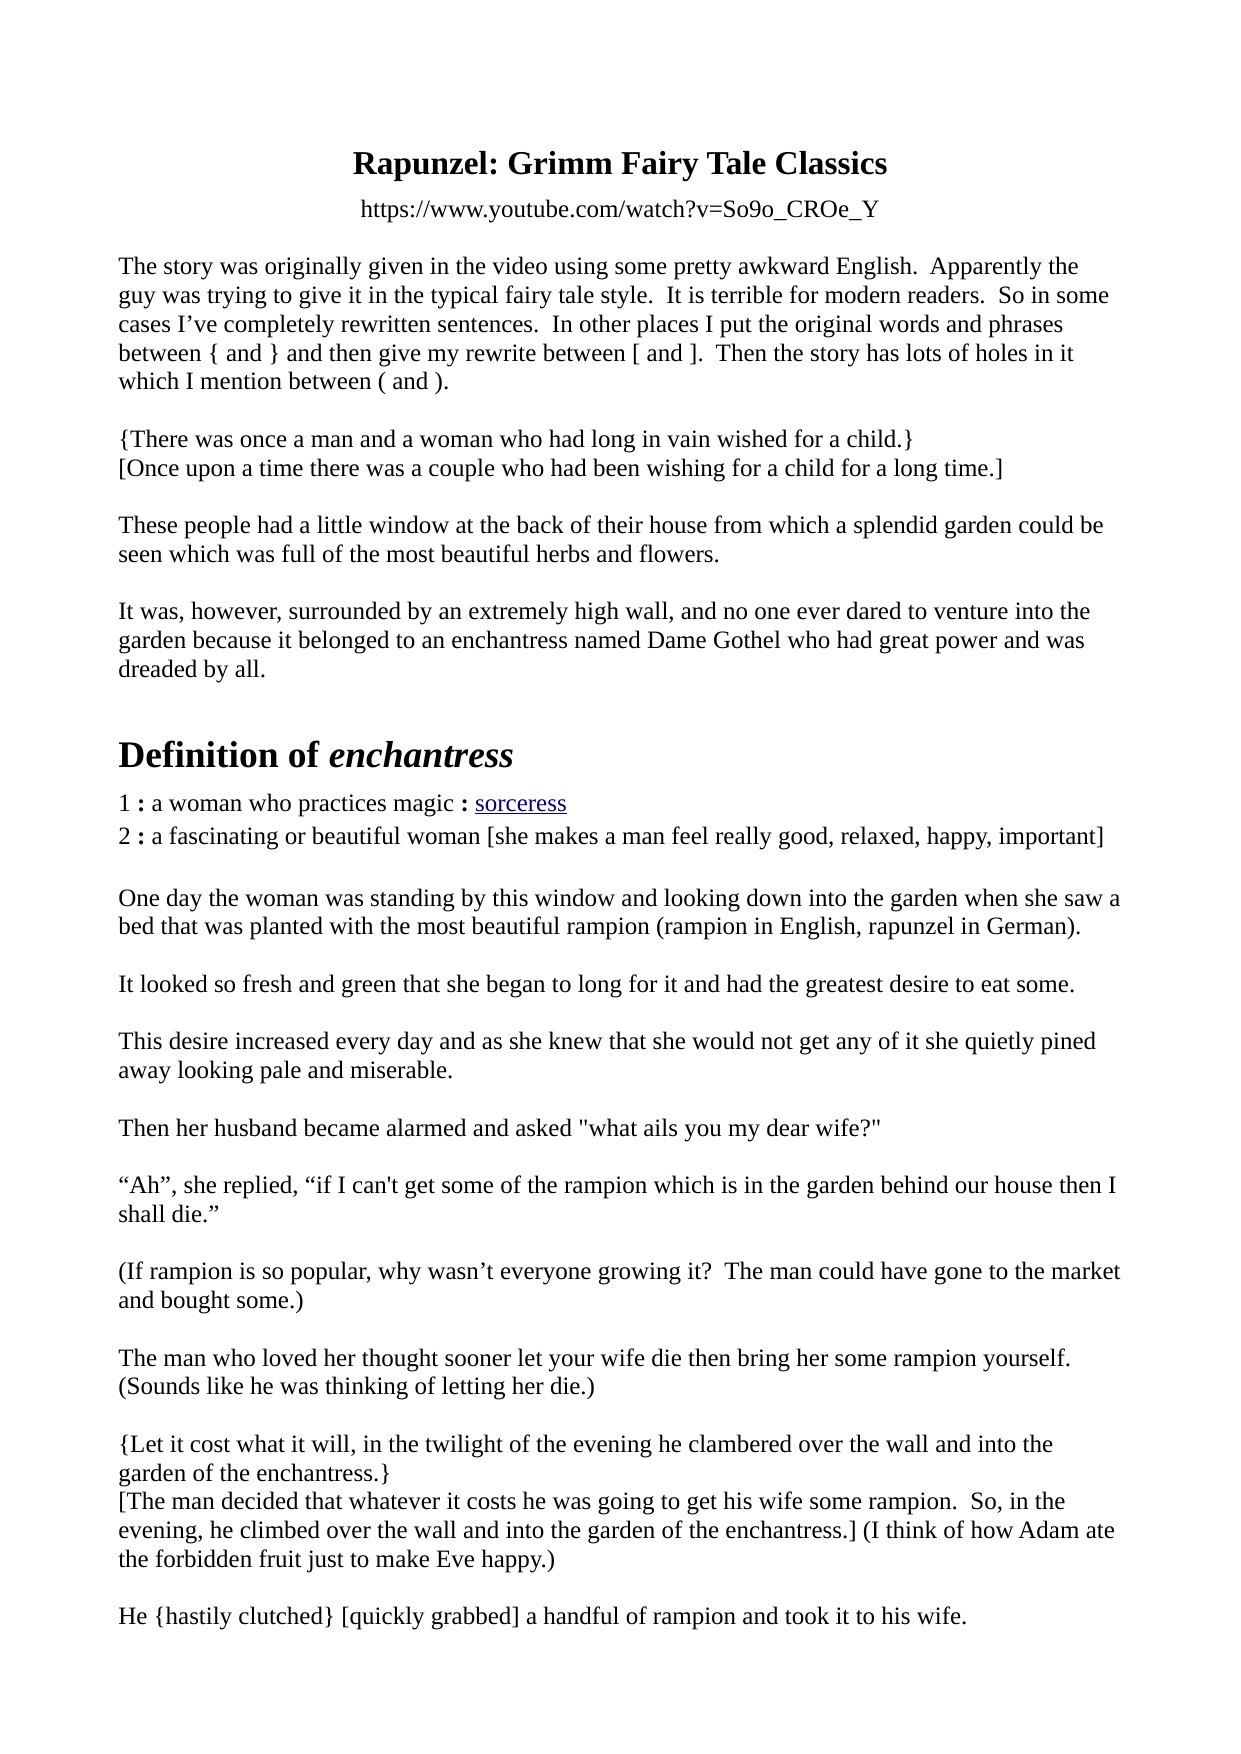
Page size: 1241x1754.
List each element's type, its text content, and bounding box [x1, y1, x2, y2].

text {Let it cost what it will, in the twilight of the evening he clambered over the wall and into the garden of the enchantress.} [118, 1429, 1122, 1486]
text These people had a little window at the back of their house from which a splendid garden could be seen which was full of the most beautiful herbs and flowers. [118, 510, 1122, 568]
text [The man decided that whatever it costs he was going to get his wife some rampion. So, in the evening, he climbed over the wall and into the garden of the enchantress.] (I think of how Adam ate the forbidden fruit just to make Eve happy.) [118, 1486, 1122, 1573]
text He {hastily clutched} [quickly grabbed] a handful of rampion and took it to his wife. [118, 1601, 1122, 1630]
text It looked so fresh and green that she began to long for it and had the greatest desire to eat some. [118, 969, 1122, 998]
text 1 : a woman who practices magic : sorceress [118, 788, 1122, 817]
text One day the woman was standing by this window and looking down into the garden when she saw a bed that was planted with the most beautiful rampion (rampion in English, rapunzel in German). [118, 883, 1122, 940]
text It was, however, surrounded by an extremely high wall, and no one ever dared to venture into the garden because it belonged to an enchantress named Dame Gothel who had great power and was dreaded by all. [118, 596, 1122, 683]
text “Ah”, she replied, “if I can't get some of the rampion which is in the garden behind our house then I shall die.” [118, 1170, 1122, 1228]
text https://www.youtube.com/watch?v=So9o_CROe_Y [118, 194, 1122, 223]
text 2 : a fascinating or beautiful woman [she makes a man feel really good, relaxed, happy, important] [118, 821, 1122, 850]
text The man who loved her thought sooner let your wife die then bring her some rampion yourself. (Sounds like he was thinking of letting her die.) [118, 1343, 1122, 1400]
text (If rampion is so popular, why wasn’t everyone growing it? The man could have gone to the market and bought some.) [118, 1256, 1122, 1314]
text {There was once a man and a woman who had long in vain wished for a child.} [118, 424, 1122, 453]
text This desire increased every day and as she knew that she would not get any of it she quietly pined away looking pale and miserable. [118, 1026, 1122, 1084]
subtitle Definition of enchantress [118, 732, 1122, 775]
text Then her husband became alarmed and asked "what ails you my dear wife?" [118, 1113, 1122, 1141]
text [Once upon a time there was a couple who had been wishing for a child for a long time.] [118, 453, 1122, 481]
subtitle Rapunzel: Grimm Fairy Tale Classics [118, 143, 1122, 181]
text The story was originally given in the video using some pretty awkward English. Apparently the guy was trying to give it in the typical fairy tale style. It is terrible for modern readers. So in some cases I’ve completely rewritten sentences. In other places I put the original words and phrases between { and } and then give my rewrite between [ and ]. Then the story has lots of holes in it which I mention between ( and ). [118, 251, 1122, 395]
